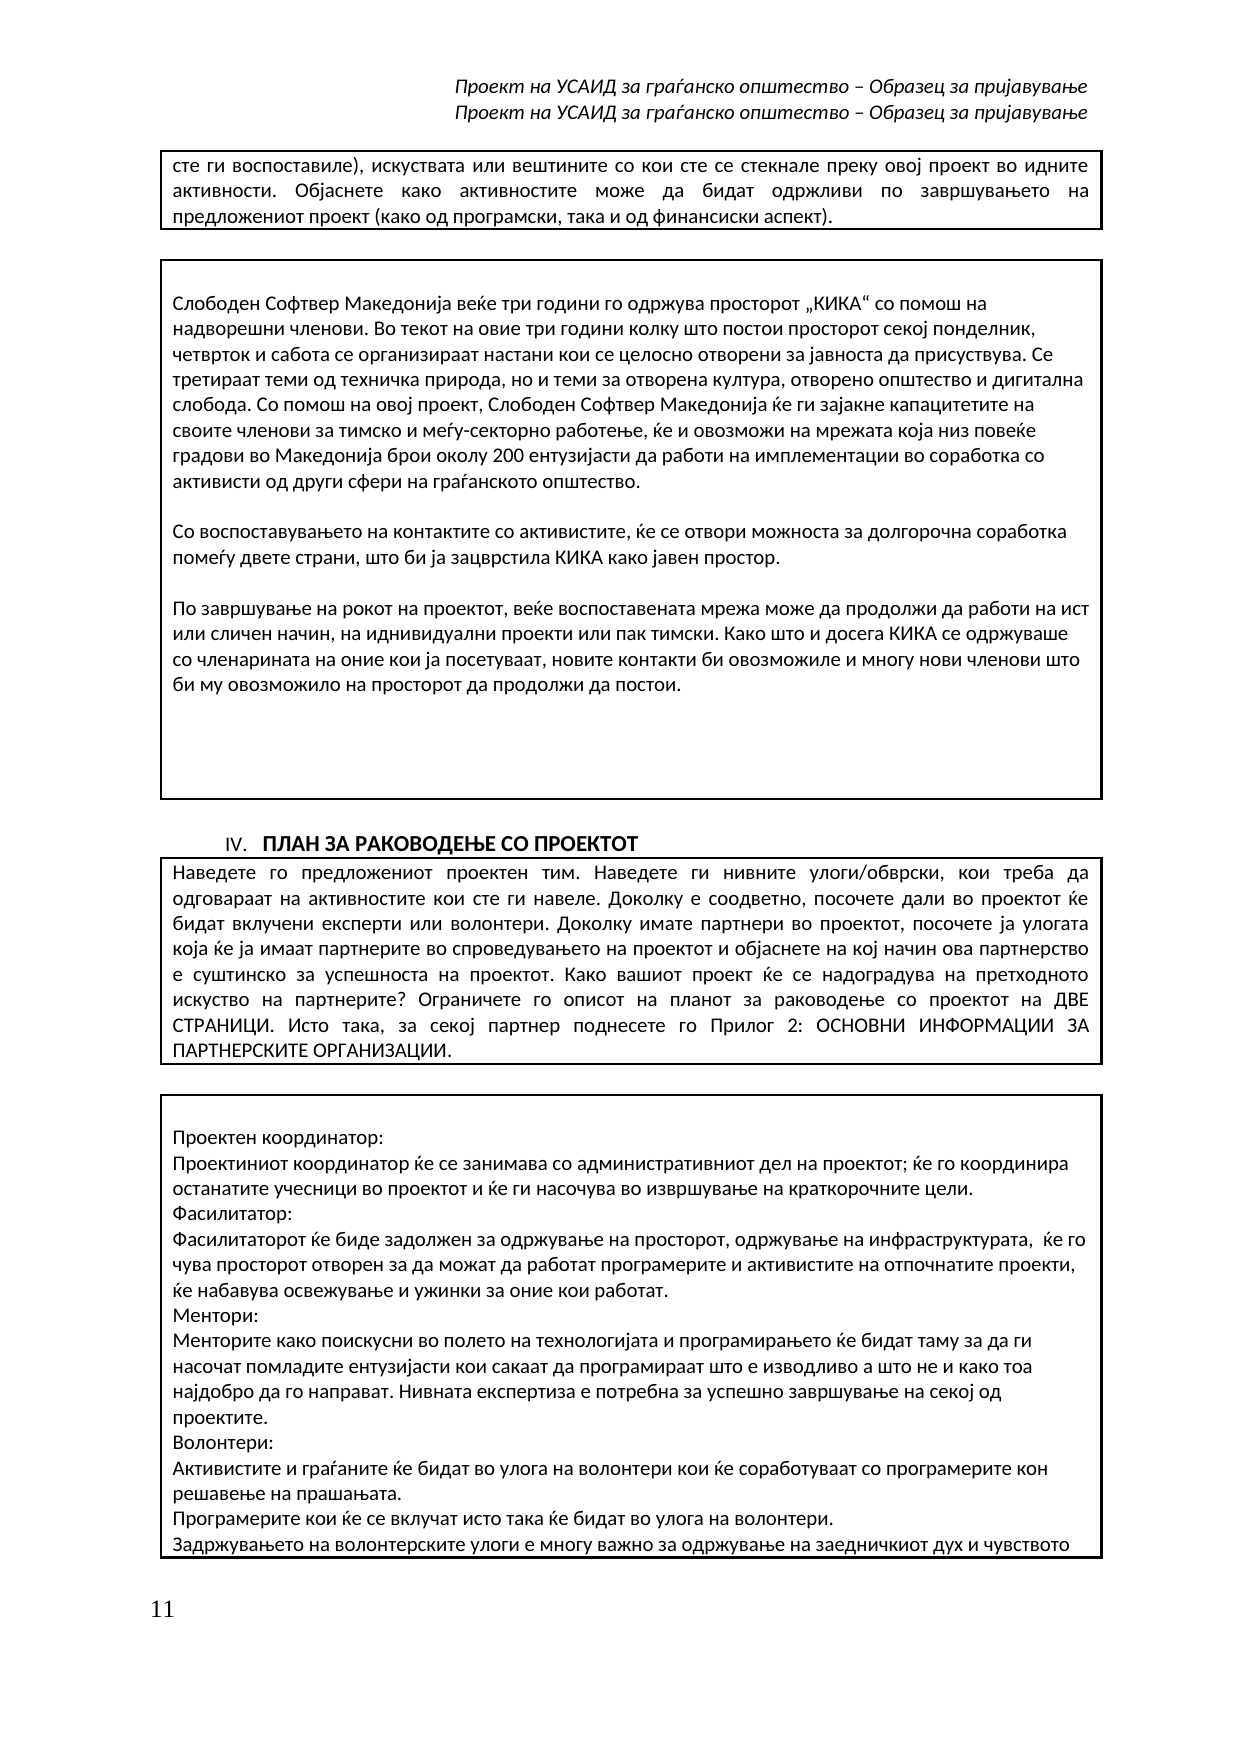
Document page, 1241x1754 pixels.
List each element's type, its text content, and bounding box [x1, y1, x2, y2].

table_header Проектен координатор: Проектиниот координатор ќе се занимава со административниот дел на проектот; ќе го координира останатите учесници во проектот и ќе ги насочува во извршување на краткорочните цели. Фасилитатор: Фасилитаторот ќе биде задолжен за одржување на просторот, одржување на инфраструктурата, ќе го чува просторот отворен за да можат да работат програмерите и активистите на отпочнатите проекти, ќе набавува освежување и ужинки за оние кои работат. Ментори: Менторите како поискусни во полето на технологијата и програмирањето ќе бидат таму за да ги насочат помладите ентузијасти кои сакаат да програмираат што е изводливо а што не и како тоа најдобро да го направат. Нивната експертиза е потребна за успешно завршување на секој од проектите. Волонтери: Активистите и граѓаните ќе бидат во улога на волонтери кои ќе соработуваат со програмерите кон решавење на прашањата. Програмерите кои ќе се вклучат исто така ќе бидат во улога на волонтери. Задржувањето на волонтерските улоги е многу важно за одржување на заедничкиот дух и чувството [162, 1096, 1100, 1556]
list ПЛАН ЗА РАКОВОДЕЊЕ СО ПРОЕКТОТ [225, 829, 1090, 857]
table_header Наведете го предложениот проектен тим. Наведете ги нивните улоги/обврски, кои треба да одговараат на активностите кои сте ги навеле. Доколку е соодветно, посочете дали во проектот ќе бидат вклучени експерти или волонтери. Доколку имате партнери во проектот, посочете ја улогата која ќе ја имаат партнерите во спроведувањето на проектот и објаснете на кој начин ова партнерство е суштинско за успешноста на проектот. Како вашиот проект ќе се надоградува на претходното искуство на партнерите? Ограничете го описот на планот за раководење со проектот на ДВЕ СТРАНИЦИ. Исто така, за секој партнер поднесете го Прилог 2: ОСНОВНИ ИНФОРМАЦИИ ЗА ПАРТНЕРСКИТЕ ОРГАНИЗАЦИИ. [162, 859, 1100, 1063]
table_header сте ги воспоставиле), искуствата или вештините со кои сте се стекнале преку овој проект во идните активности. Објаснете како активностите може да бидат одржливи по завршувањето на предложениот проект (како од програмски, така и од финансиски аспект). [162, 152, 1100, 228]
table_header Слободен Софтвер Македонија веќе три години го одржува просторот „КИКА“ со помош на надворешни членови. Во текот на овие три години колку што постои просторот секој понделник, четврток и сабота се организираат настани кои се целосно отворени за јавноста да присуствува. Се третираат теми од техничка природа, но и теми за отворена култура, отворено општество и дигитална слобода. Со помош на овој проект, Слободен Софтвер Македонија ќе ги зајакне капацитетите на своите членови за тимско и меѓу-секторно работење, ќе и овозможи на мрежата која низ повеќе градови во Македонија брои околу 200 ентузијасти да работи на имплементации во соработка со активисти од други сфери на граѓанското општество. Со воспоставувањето на контактите со активистите, ќе се отвори можноста за долгорочна соработка помеѓу двете страни, што би ја зацврстила КИКА како јавен простор. По завршување на рокот на проектот, веќе воспоставената мрежа може да продолжи да работи на ист или сличен начин, на иднивидуални проекти или пак тимски. Како што и досега КИКА се одржуваше со членарината на оние кои ја посетуваат, новите контакти би овозможиле и многу нови членови што би му овозможило на просторот да продолжи да постои. [162, 261, 1100, 798]
